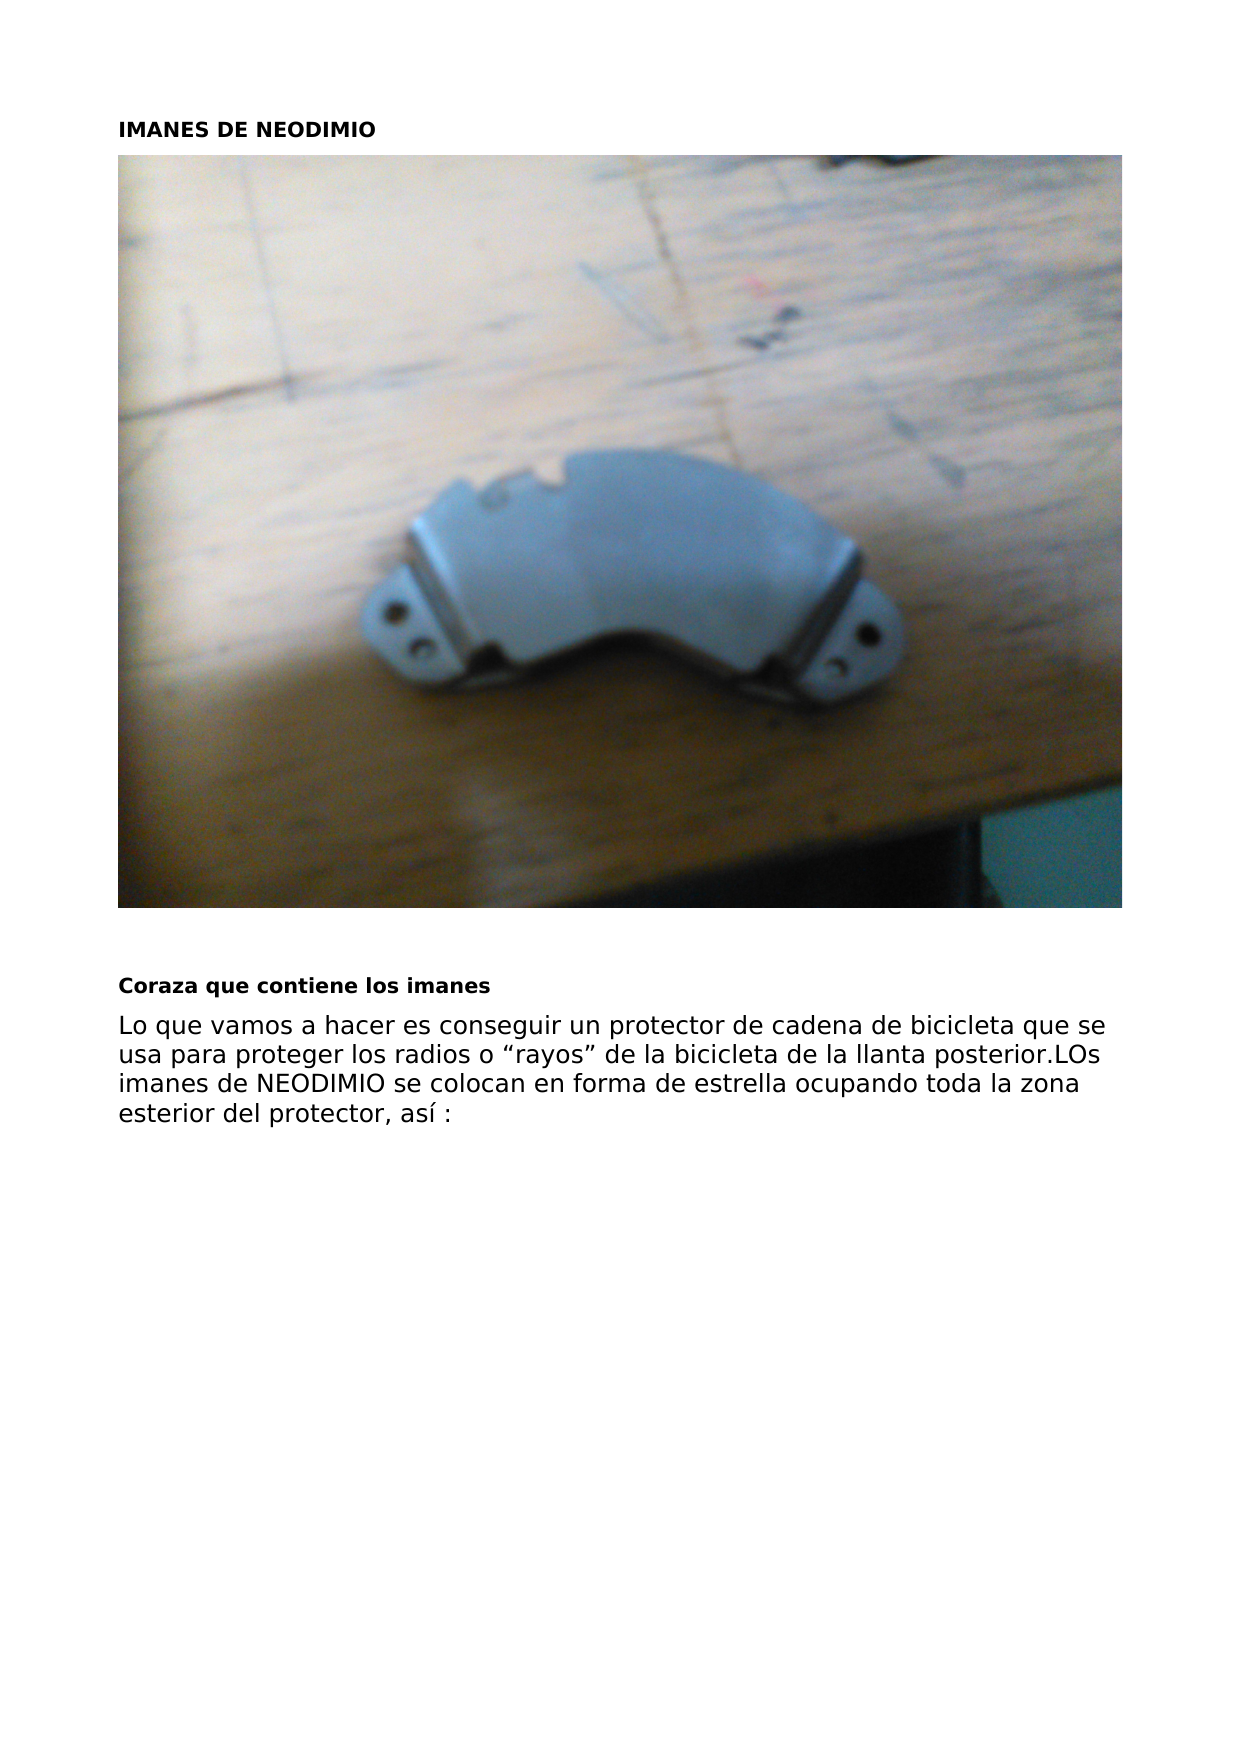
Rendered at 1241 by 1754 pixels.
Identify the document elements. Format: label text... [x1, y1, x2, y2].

subtitle IMANES DE NEODIMIO [118, 118, 1122, 142]
text Lo que vamos a hacer es conseguir un protector de cadena de bicicleta que se usa para proteger los radios o “rayos” de la bicicleta de la llanta posterior.LOs imanes de NEODIMIO se colocan en forma de estrella ocupando toda la zona esterior del protector, así : [118, 1011, 1122, 1128]
subtitle Coraza que contiene los imanes [118, 974, 1122, 999]
picture [118, 155, 1123, 908]
